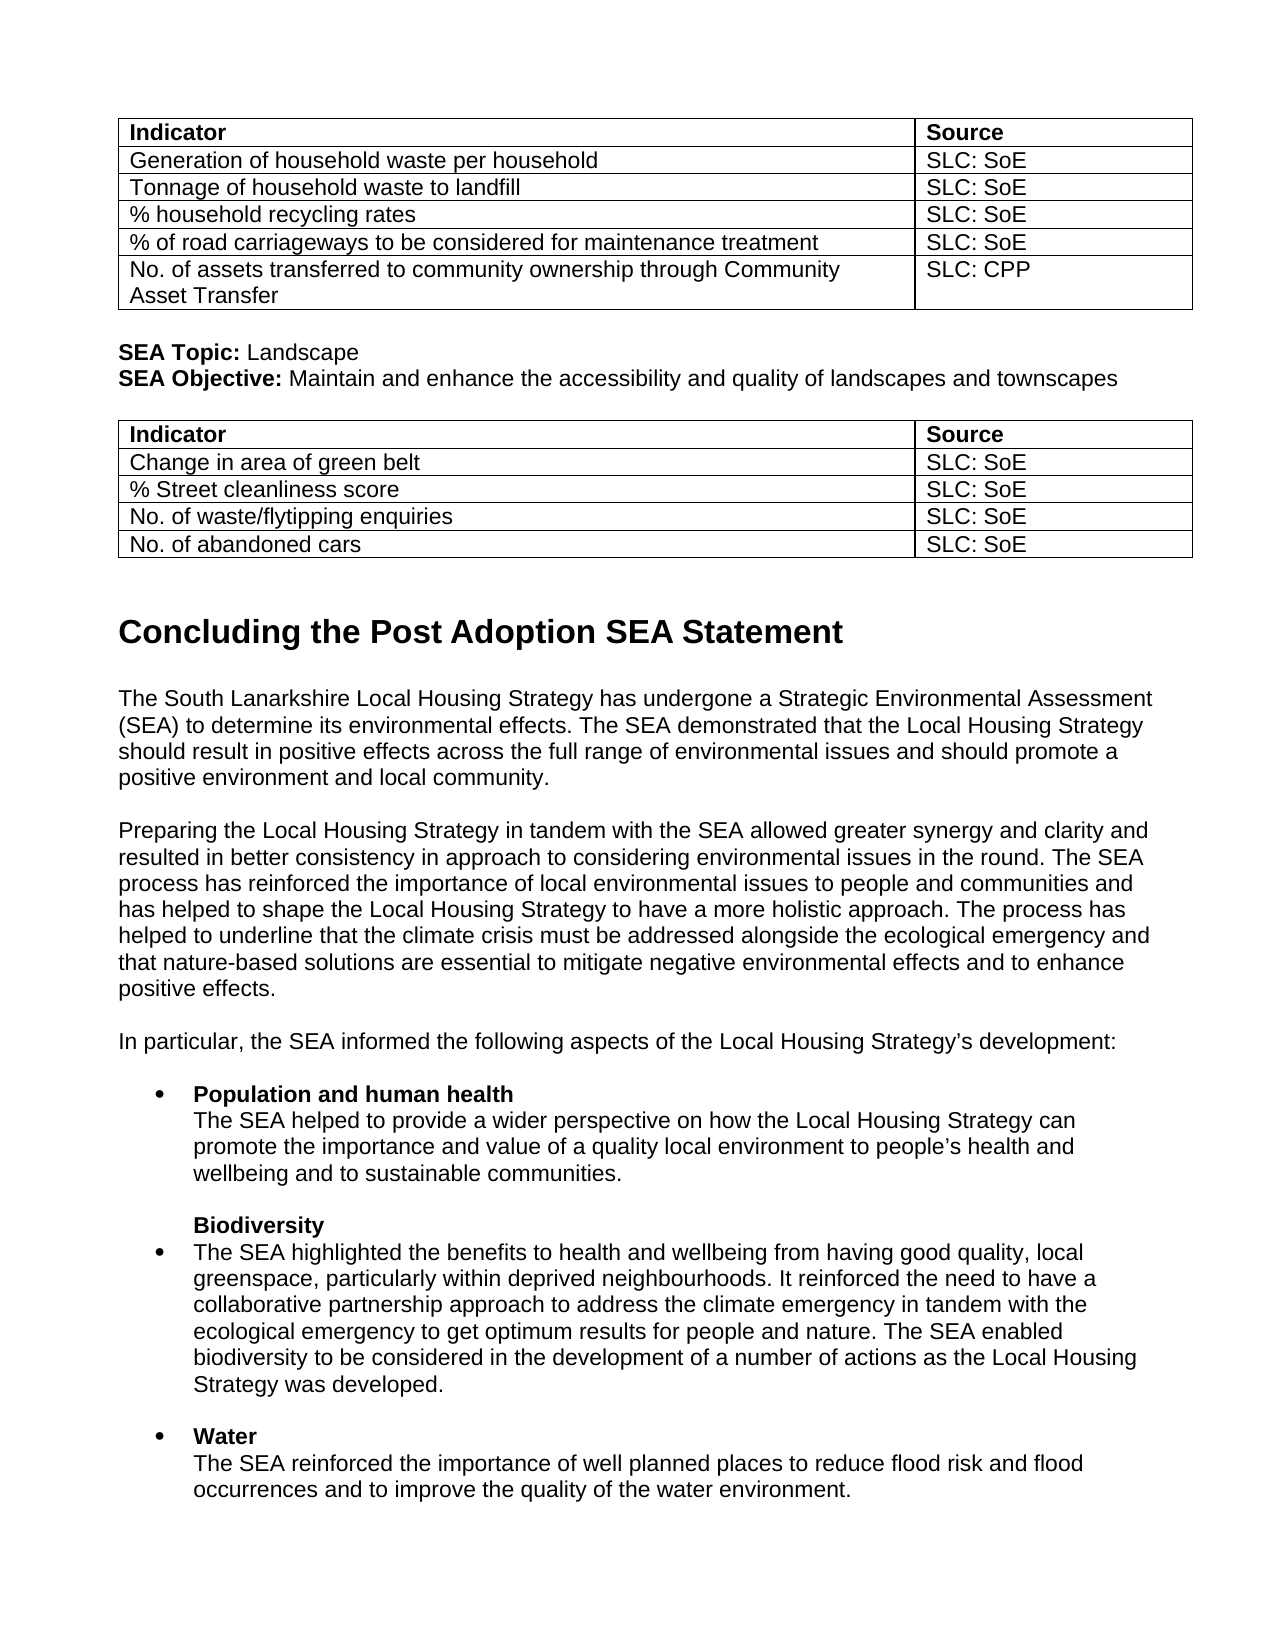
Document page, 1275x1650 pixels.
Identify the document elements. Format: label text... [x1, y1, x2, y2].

list The SEA reinforced the importance of well planned places to reduce flood risk and flood occurrences and to improve the quality of the water environment. [193, 1449, 1157, 1502]
table_cell SLC: CPP [916, 256, 1192, 309]
table_cell SLC: SoE [916, 503, 1192, 530]
text Biodiversity [193, 1212, 1157, 1239]
table_header Indicator [119, 421, 914, 447]
list The SEA helped to provide a wider perspective on how the Local Housing Strategy can promote the importance and value of a quality local environment to people’s health and wellbeing and to sustainable communities. [193, 1107, 1157, 1186]
table_cell No. of assets transferred to community ownership through Community Asset Transfer [119, 256, 914, 309]
text The South Lanarkshire Local Housing Strategy has undergone a Strategic Environmental Assessment (SEA) to determine its environmental effects. The SEA demonstrated that the Local Housing Strategy should result in positive effects across the full range of environmental issues and should promote a positive environment and local community. [118, 685, 1157, 791]
table_cell SLC: SoE [916, 201, 1192, 228]
text SEA Topic: Landscape [118, 339, 1157, 365]
table_cell SLC: SoE [916, 449, 1192, 475]
table_cell No. of waste/flytipping enquiries [119, 503, 914, 530]
table_cell % household recycling rates [119, 201, 914, 228]
table_cell SLC: SoE [916, 147, 1192, 173]
table_cell SLC: SoE [916, 174, 1192, 200]
list Population and human health [156, 1081, 1157, 1107]
table_header Indicator [119, 119, 914, 146]
table_header Source [916, 119, 1192, 146]
subtitle Concluding the Post Adoption SEA Statement [118, 612, 1157, 650]
text Preparing the Local Housing Strategy in tandem with the SEA allowed greater synergy and clarity and resulted in better consistency in approach to considering environmental issues in the round. The SEA process has reinforced the importance of local environmental issues to people and communities and has helped to shape the Local Housing Strategy to have a more holistic approach. The process has helped to underline that the climate crisis must be addressed alongside the ecological emergency and that nature-based solutions are essential to mitigate negative environmental effects and to enhance positive effects. [118, 817, 1157, 1002]
table_cell Generation of household waste per household [119, 147, 914, 173]
table_cell SLC: SoE [916, 476, 1192, 502]
text SEA Objective: Maintain and enhance the accessibility and quality of landscapes and townscapes [118, 365, 1157, 391]
table_cell Change in area of green belt [119, 449, 914, 475]
table_cell SLC: SoE [916, 229, 1192, 255]
table_header Source [916, 421, 1192, 447]
list The SEA highlighted the benefits to health and wellbeing from having good quality, local greenspace, particularly within deprived neighbourhoods. It reinforced the need to have a collaborative partnership approach to address the climate emergency in tandem with the ecological emergency to get optimum results for people and nature. The SEA enabled biodiversity to be considered in the development of a number of actions as the Local Housing Strategy was developed. [156, 1239, 1157, 1397]
table_cell % of road carriageways to be considered for maintenance treatment [119, 229, 914, 255]
list Water [156, 1423, 1157, 1449]
text In particular, the SEA informed the following aspects of the Local Housing Strategy’s development: [118, 1028, 1157, 1054]
table_cell No. of abandoned cars [119, 531, 914, 557]
table_cell Tonnage of household waste to landfill [119, 174, 914, 200]
table_cell % Street cleanliness score [119, 476, 914, 502]
table_cell SLC: SoE [916, 531, 1192, 557]
